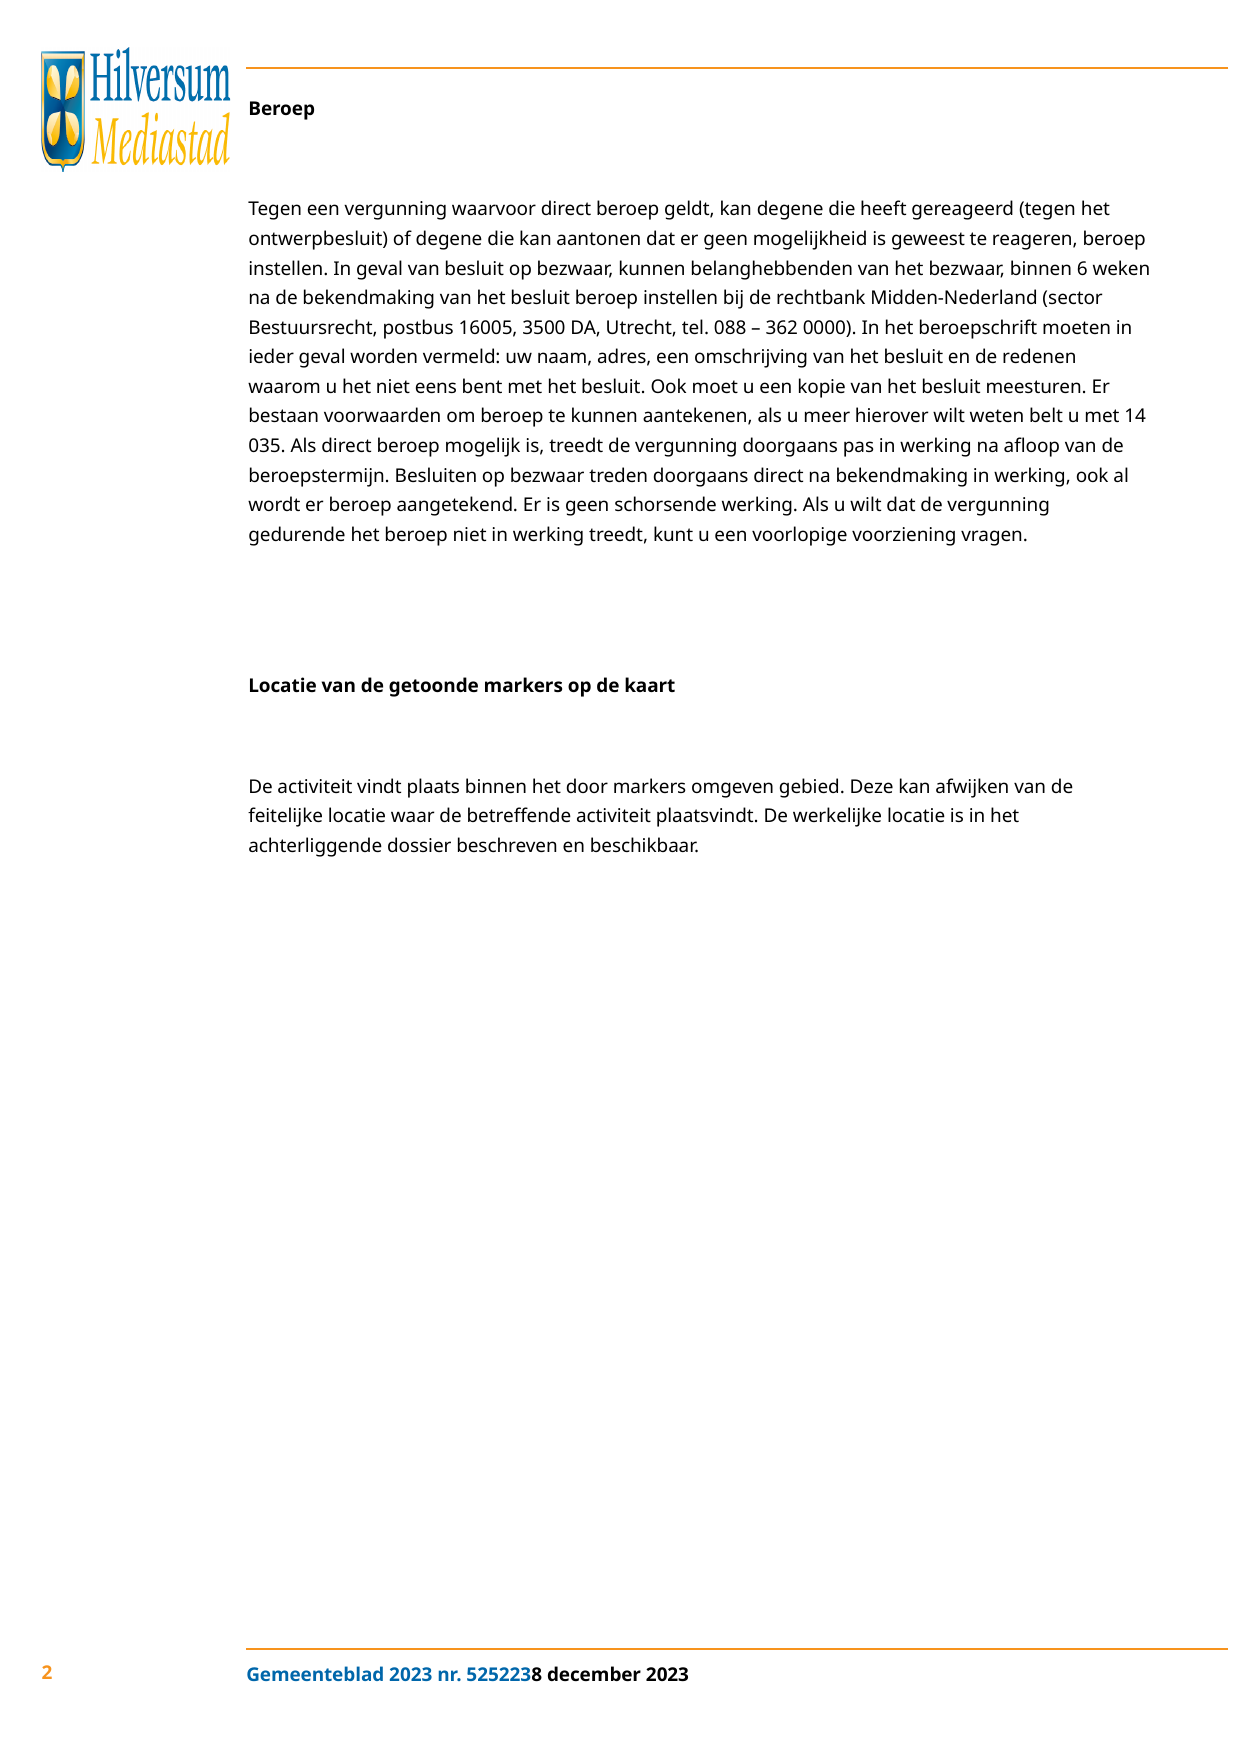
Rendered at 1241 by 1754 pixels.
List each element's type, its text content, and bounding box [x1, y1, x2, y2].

picture [41, 47, 231, 172]
text Beroep [248, 95, 1152, 121]
text De activiteit vindt plaats binnen het door markers omgeven gebied. Deze kan afwijken van de feitelijke locatie waar de betreffende activiteit plaatsvindt. De werkelijke locatie is in het achterliggende dossier beschreven en beschikbaar. [248, 773, 1152, 858]
text Locatie van de getoonde markers op de kaart [248, 672, 1152, 698]
text Tegen een vergunning waarvoor direct beroep geldt, kan degene die heeft gereageerd (tegen het ontwerpbesluit) of degene die kan aantonen dat er geen mogelijkheid is geweest te reageren, beroep instellen. In geval van besluit op bezwaar, kunnen belanghebbenden van het bezwaar, binnen 6 weken na de bekendmaking van het besluit beroep instellen bij de rechtbank Midden-Nederland (sector Bestuursrecht, postbus 16005, 3500 DA, Utrecht, tel. 088 – 362 0000). In het beroepschrift moeten in ieder geval worden vermeld: uw naam, adres, een omschrijving van het besluit en de redenen waarom u het niet eens bent met het besluit. Ook moet u een kopie van het besluit meesturen. Er bestaan voorwaarden om beroep te kunnen aantekenen, als u meer hierover wilt weten belt u met 14 035. Als direct beroep mogelijk is, treedt de vergunning doorgaans pas in werking na afloop van de beroepstermijn. Besluiten op bezwaar treden doorgaans direct na bekendmaking in werking, ook al wordt er beroep aangetekend. Er is geen schorsende werking. Als u wilt dat de vergunning gedurende het beroep niet in werking treedt, kunt u een voorlopige voorziening vragen. [248, 196, 1152, 547]
